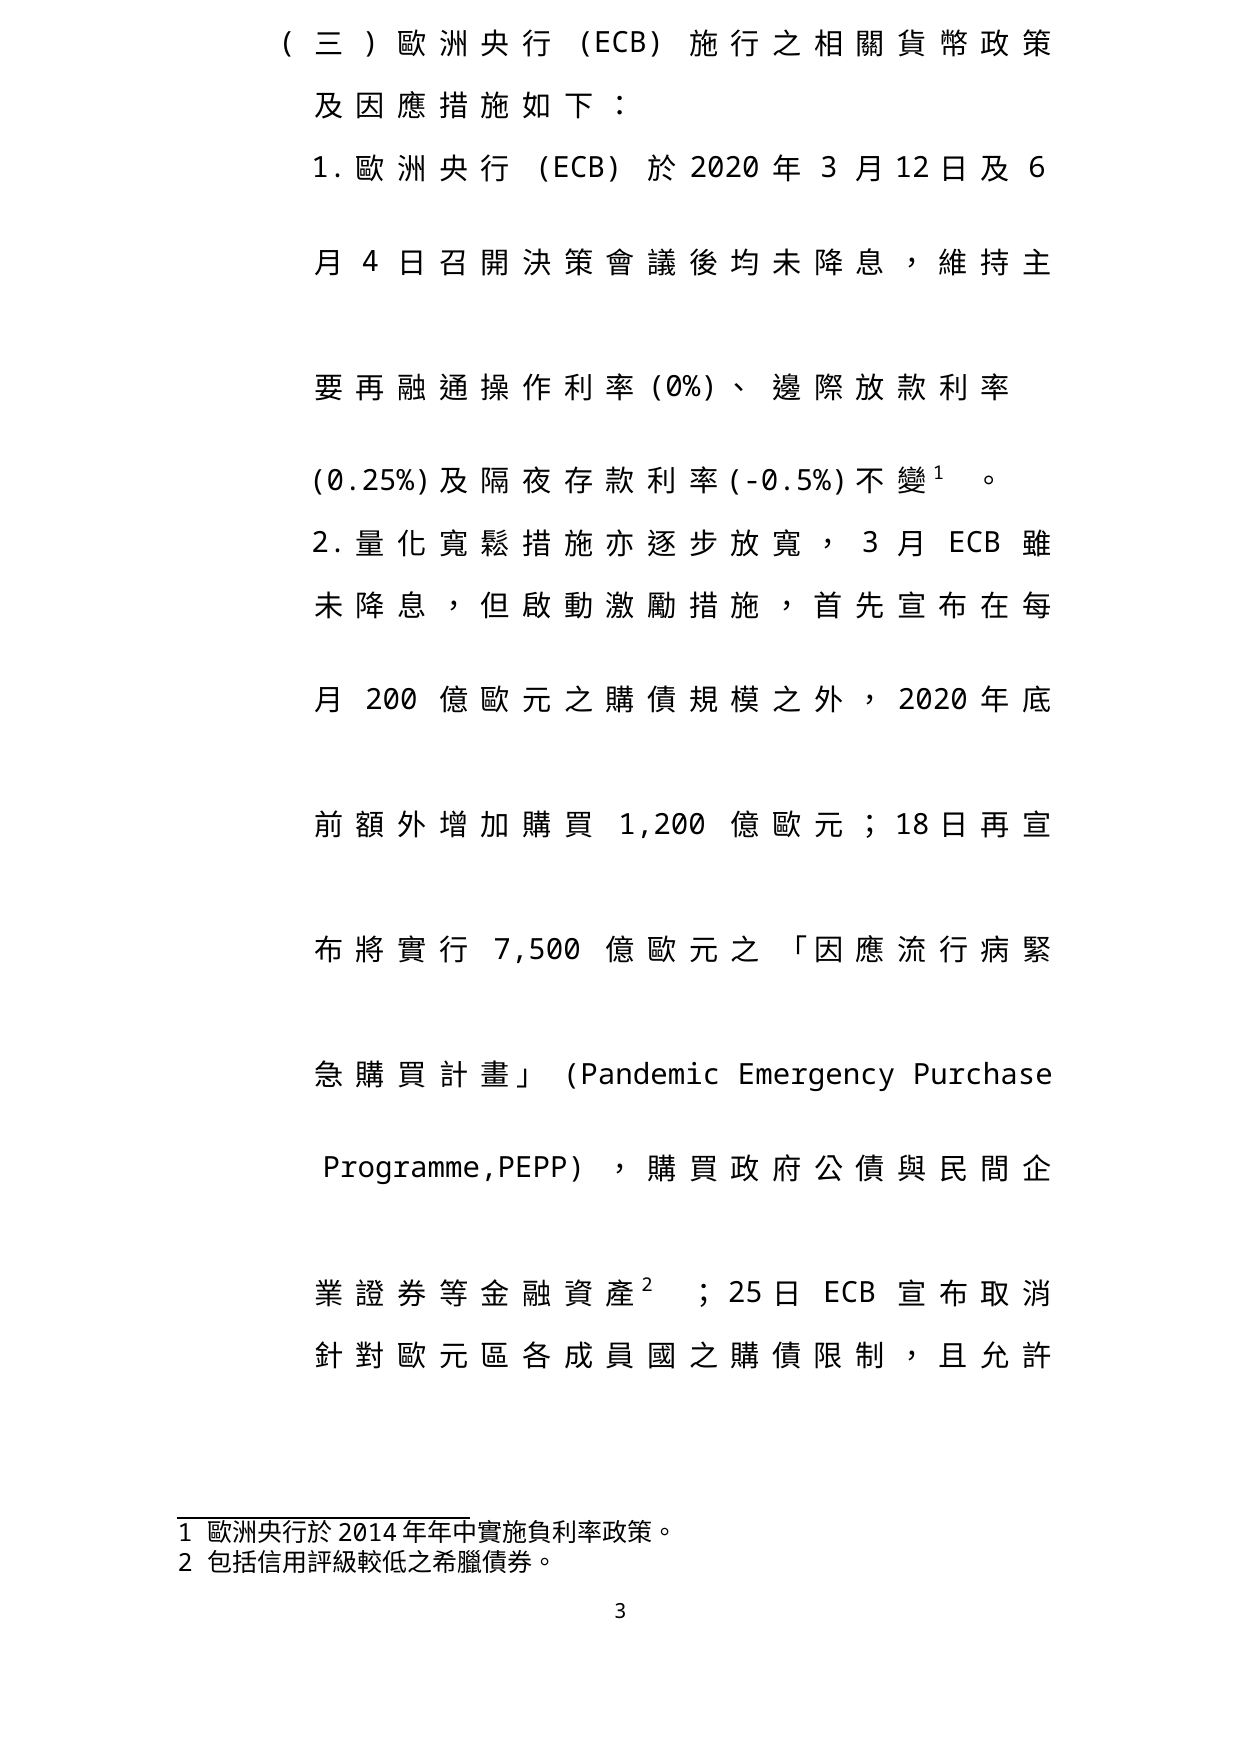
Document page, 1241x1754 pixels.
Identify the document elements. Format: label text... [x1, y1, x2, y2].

text (三)歐洲央行(ECB)施行之相關貨幣政策及因應措施如下： [242, 0, 1058, 125]
text 1.歐洲央行(ECB)於2020年3月12日及6月4日召開決策會議後均未降息，維持主要再融通操作利率(0%)、邊際放款利率(0.25%)及隔夜存款利率(-0.5%)不變。 [271, 125, 1058, 500]
text 包括信用評級較低之希臘債券。 [177, 1548, 1063, 1577]
text 歐洲央行於2014年年中實施負利率政策。 [177, 1518, 1063, 1548]
text 2.量化寬鬆措施亦逐步放寬，3月ECB雖未降息，但啟動激勵措施，首先宣布在每月200億歐元之購債規模之外，2020年底前額外增加購買1,200億歐元；18日再宣布將實行7,500億歐元之「因應流行病緊急購買計畫」(Pandemic Emergency Purchase Programme,PEPP)，購買政府公債與民間企業證券等金融資產；25日ECB宣布取消針對歐元區各成員國之購債限制，且允許 [271, 500, 1058, 1375]
